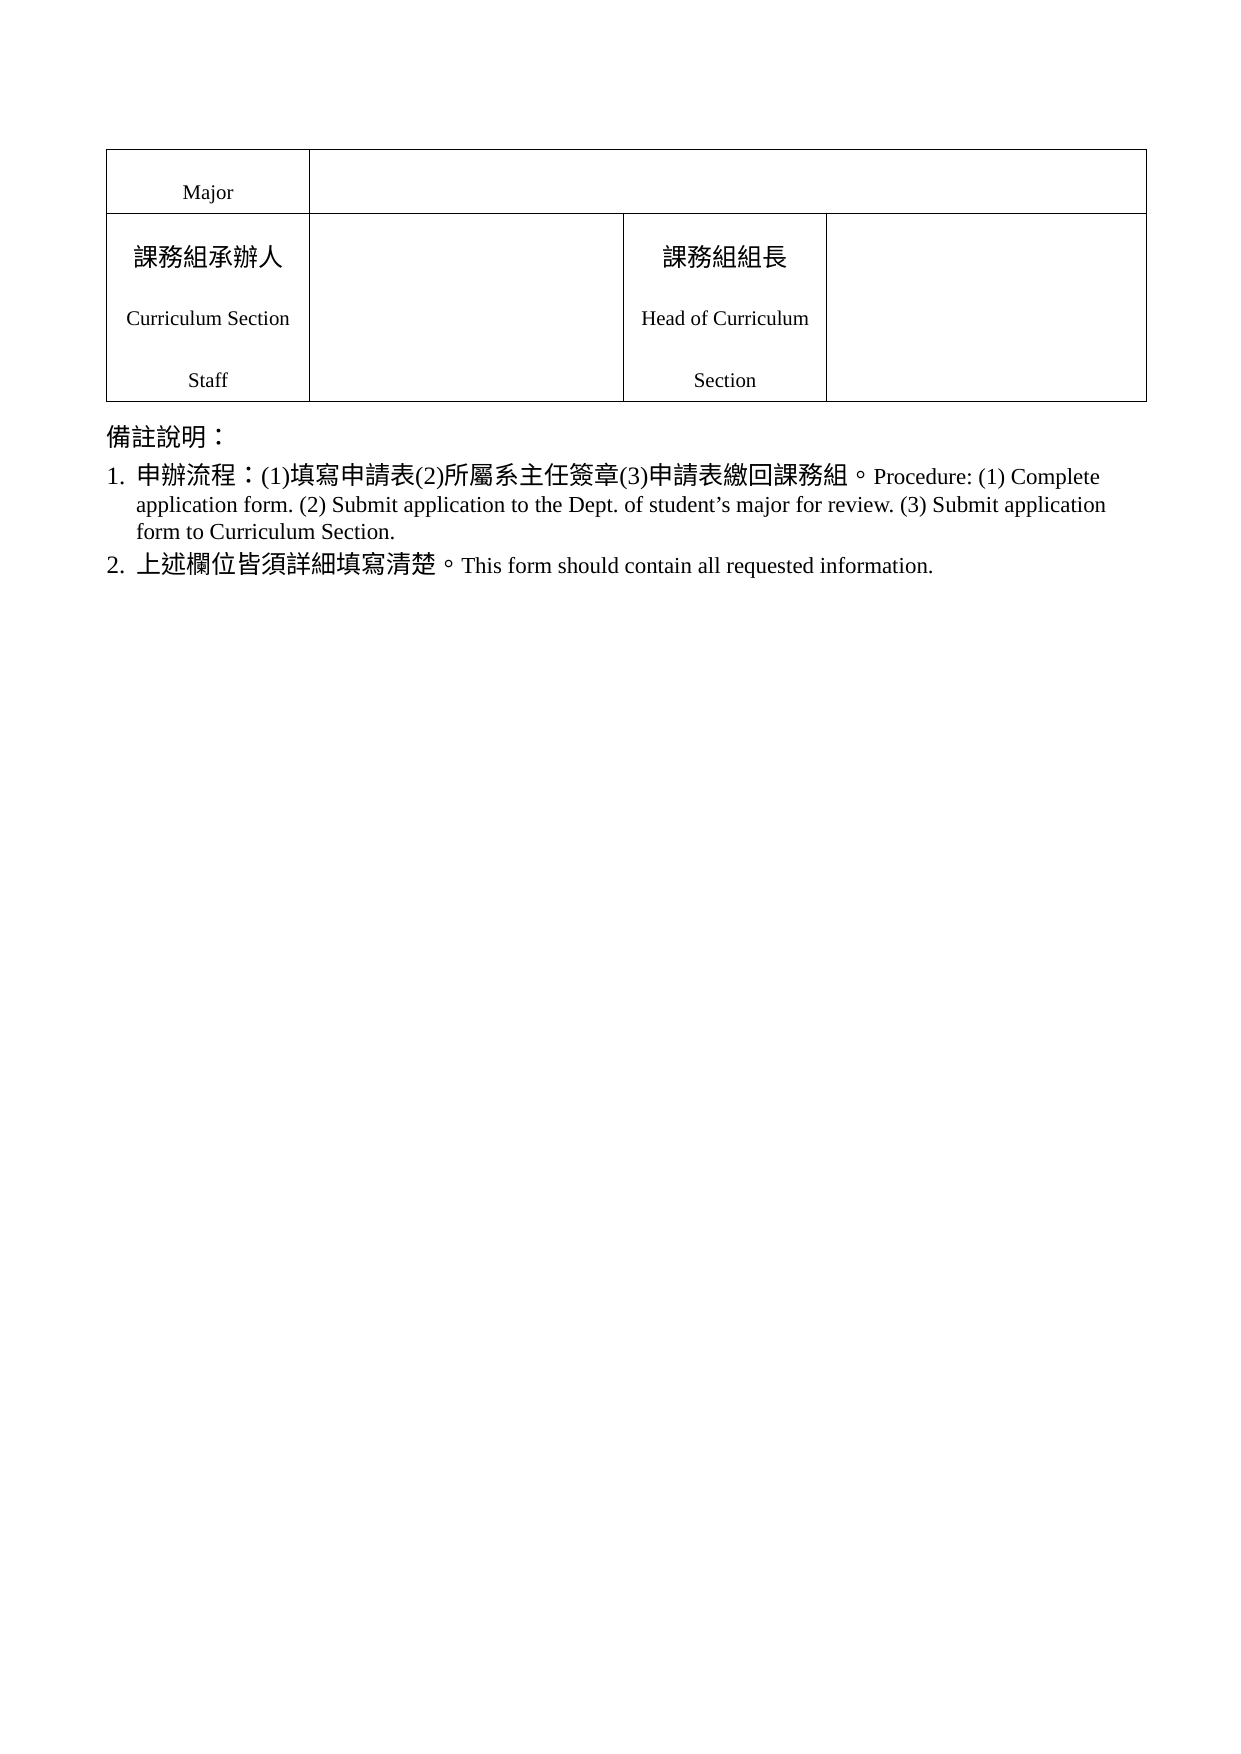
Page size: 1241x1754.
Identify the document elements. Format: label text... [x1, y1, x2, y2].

table_cell [310, 214, 623, 401]
list 申辦流程：(1)填寫申請表(2)所屬系主任簽章(3)申請表繳回課務組。Procedure: (1) Complete application form. (2) Submit application to the Dept. of student’s major for review. (3) Submit application form to Curriculum Section. [106, 455, 1134, 544]
table_cell [310, 150, 1146, 213]
table_cell 課務組組長 Head of Curriculum Section [624, 214, 826, 401]
list 上述欄位皆須詳細填寫清楚。This form should contain all requested information. [106, 544, 1134, 580]
table_cell Major [107, 150, 309, 213]
table_cell [827, 214, 1146, 401]
text 備註說明： [106, 413, 1134, 455]
table_cell 課務組承辦人 Curriculum Section Staff [107, 214, 309, 401]
